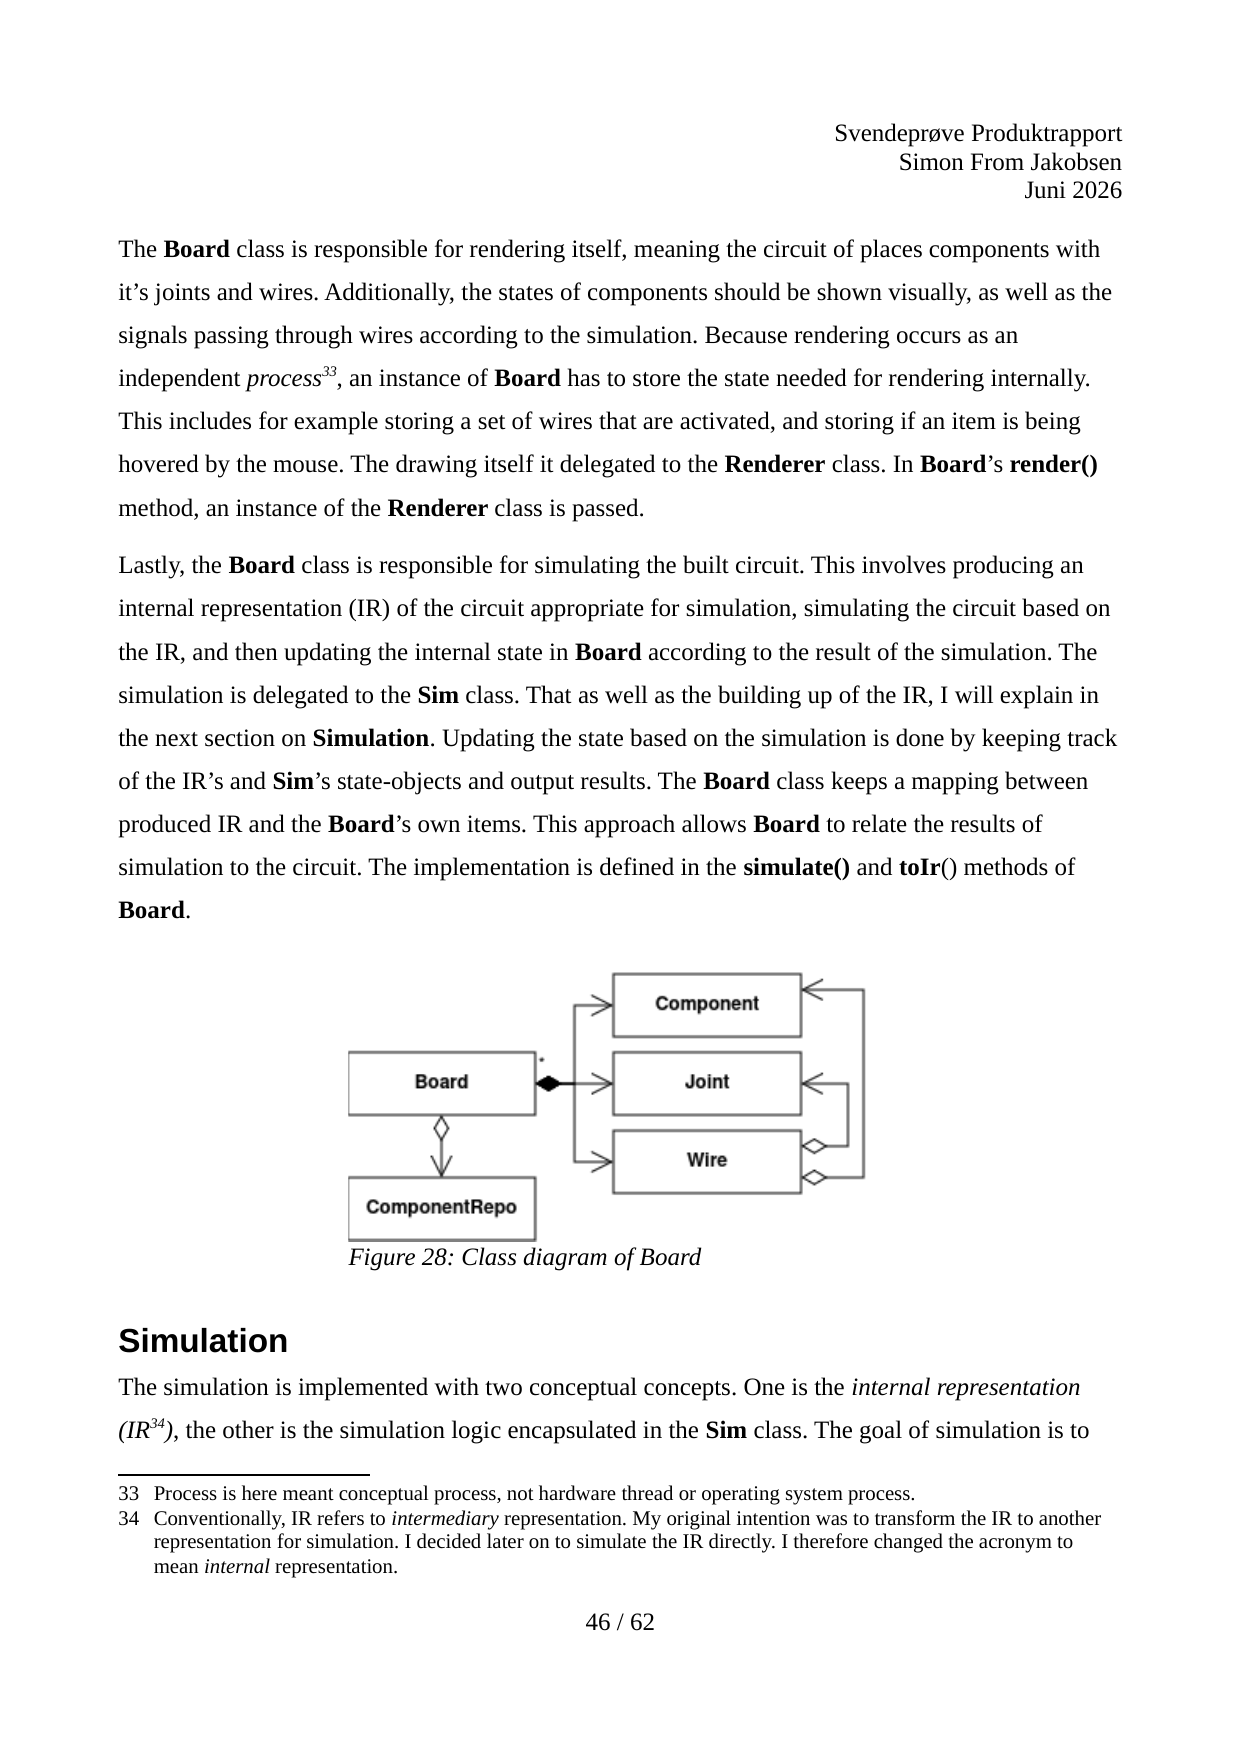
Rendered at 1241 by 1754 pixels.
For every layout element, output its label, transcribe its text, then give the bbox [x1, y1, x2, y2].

text The simulation is implemented with two conceptual concepts. One is the internal representation (IR), the other is the simulation logic encapsulated in the Sim class. The goal of simulation is to [118, 1372, 1122, 1443]
text Conventionally, IR refers to intermediary representation. My original intention was to transform the IR to another representation for simulation. I decided later on to simulate the IR directly. I therefore changed the acronym to mean internal representation. [118, 1505, 1122, 1578]
text The Board class is responsible for rendering itself, meaning the circuit of places components with it’s joints and wires. Additionally, the states of components should be shown visually, as well as the signals passing through wires according to the simulation. Because rendering occurs as an independent process, an instance of Board has to store the state needed for rendering internally. This includes for example storing a set of wires that are activated, and storing if an item is being hovered by the mouse. The drawing itself it delegated to the Renderer class. In Board’s render() method, an instance of the Renderer class is passed. [118, 234, 1122, 521]
picture [348, 965, 892, 1242]
text Figure 28: Class diagram of Board [348, 1242, 892, 1271]
text Lastly, the Board class is responsible for simulating the built circuit. This involves producing an internal representation (IR) of the circuit appropriate for simulation, simulating the circuit based on the IR, and then updating the internal state in Board according to the result of the simulation. The simulation is delegated to the Sim class. That as well as the building up of the IR, I will explain in the next section on Simulation. Updating the state based on the simulation is done by keeping track of the IR’s and Sim’s state-objects and output results. The Board class keeps a mapping between produced IR and the Board’s own items. This approach allows Board to relate the results of simulation to the circuit. The implementation is defined in the simulate() and toIr() methods of Board. [118, 550, 1122, 924]
text Process is here meant conceptual process, not hardware thread or operating system process. [118, 1481, 1122, 1505]
subtitle Simulation [118, 1321, 1122, 1359]
